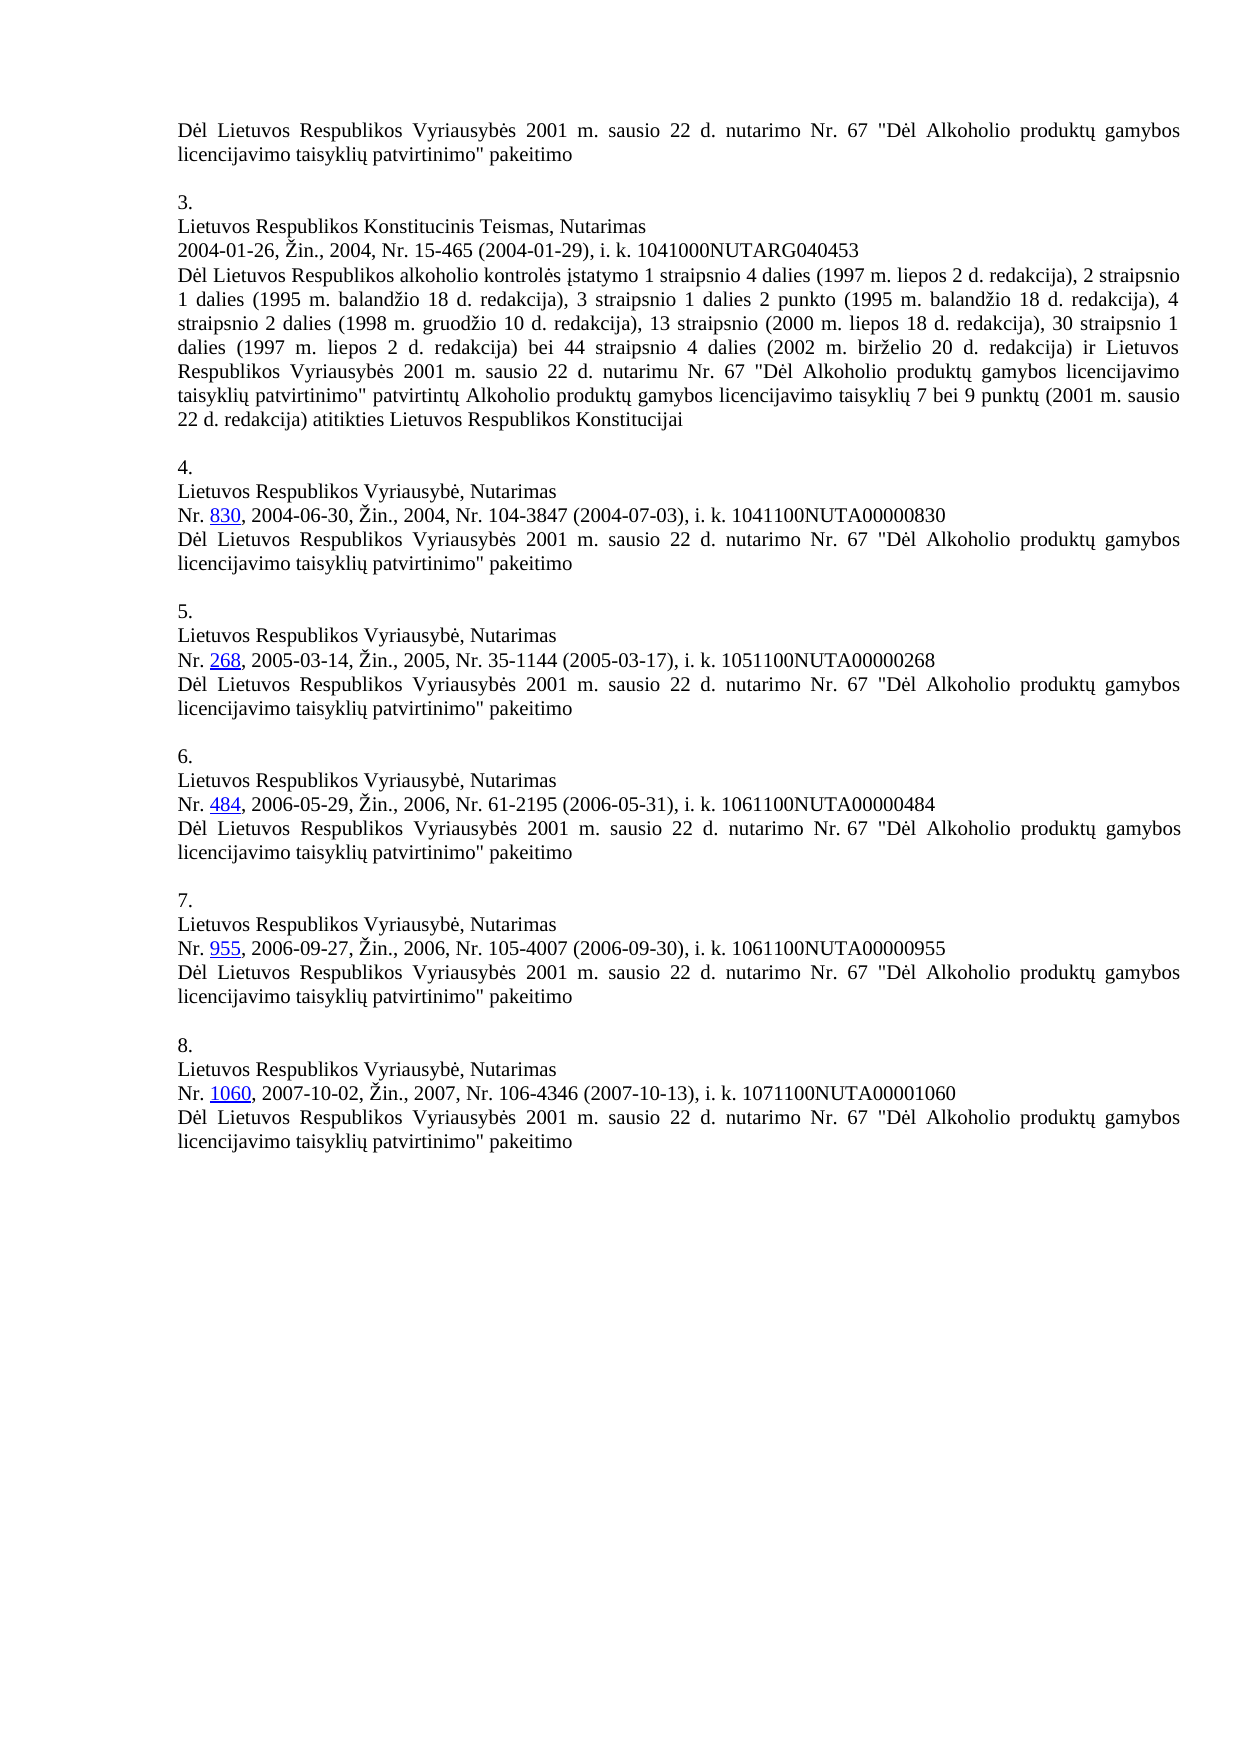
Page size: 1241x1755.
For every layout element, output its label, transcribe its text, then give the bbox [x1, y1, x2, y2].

text Dėl Lietuvos Respublikos Vyriausybės 2001 m. sausio 22 d. nutarimo Nr. 67 "Dėl Alkoholio produktų gamybos licencijavimo taisyklių patvirtinimo" pakeitimo [177, 527, 1181, 575]
text Nr. 830, 2004-06-30, Žin., 2004, Nr. 104-3847 (2004-07-03), i. k. 1041100NUTA00000830 [177, 503, 1181, 527]
text Nr. 1060, 2007-10-02, Žin., 2007, Nr. 106-4346 (2007-10-13), i. k. 1071100NUTA00001060 [177, 1081, 1181, 1105]
text 6. [177, 744, 1181, 768]
text 5. [177, 599, 1181, 623]
text Lietuvos Respublikos Vyriausybė, Nutarimas [177, 623, 1181, 647]
text 8. [177, 1032, 1181, 1057]
text Dėl Lietuvos Respublikos alkoholio kontrolės įstatymo 1 straipsnio 4 dalies (1997 m. liepos 2 d. redakcija), 2 straipsnio 1 dalies (1995 m. balandžio 18 d. redakcija), 3 straipsnio 1 dalies 2 punkto (1995 m. balandžio 18 d. redakcija), 4 straipsnio 2 dalies (1998 m. gruodžio 10 d. redakcija), 13 straipsnio (2000 m. liepos 18 d. redakcija), 30 straipsnio 1 dalies (1997 m. liepos 2 d. redakcija) bei 44 straipsnio 4 dalies (2002 m. birželio 20 d. redakcija) ir Lietuvos Respublikos Vyriausybės 2001 m. sausio 22 d. nutarimu Nr. 67 "Dėl Alkoholio produktų gamybos licencijavimo taisyklių patvirtinimo" patvirtintų Alkoholio produktų gamybos licencijavimo taisyklių 7 bei 9 punktų (2001 m. sausio 22 d. redakcija) atitikties Lietuvos Respublikos Konstitucijai [177, 262, 1181, 431]
text Lietuvos Respublikos Vyriausybė, Nutarimas [177, 768, 1181, 792]
text Lietuvos Respublikos Konstitucinis Teismas, Nutarimas [177, 214, 1181, 238]
text Dėl Lietuvos Respublikos Vyriausybės 2001 m. sausio 22 d. nutarimo Nr. 67 "Dėl Alkoholio produktų gamybos licencijavimo taisyklių patvirtinimo" pakeitimo [177, 816, 1181, 864]
text Nr. 268, 2005-03-14, Žin., 2005, Nr. 35-1144 (2005-03-17), i. k. 1051100NUTA00000268 [177, 647, 1181, 672]
text Lietuvos Respublikos Vyriausybė, Nutarimas [177, 479, 1181, 503]
text Dėl Lietuvos Respublikos Vyriausybės 2001 m. sausio 22 d. nutarimo Nr. 67 "Dėl Alkoholio produktų gamybos licencijavimo taisyklių patvirtinimo" pakeitimo [177, 1105, 1181, 1153]
text Lietuvos Respublikos Vyriausybė, Nutarimas [177, 1057, 1181, 1081]
text 3. [177, 190, 1181, 214]
text Dėl Lietuvos Respublikos Vyriausybės 2001 m. sausio 22 d. nutarimo Nr. 67 "Dėl Alkoholio produktų gamybos licencijavimo taisyklių patvirtinimo" pakeitimo [177, 118, 1181, 166]
text Lietuvos Respublikos Vyriausybė, Nutarimas [177, 912, 1181, 936]
text 2004-01-26, Žin., 2004, Nr. 15-465 (2004-01-29), i. k. 1041000NUTARG040453 [177, 238, 1181, 262]
text 4. [177, 455, 1181, 479]
text Dėl Lietuvos Respublikos Vyriausybės 2001 m. sausio 22 d. nutarimo Nr. 67 "Dėl Alkoholio produktų gamybos licencijavimo taisyklių patvirtinimo" pakeitimo [177, 672, 1181, 720]
text Nr. 484, 2006-05-29, Žin., 2006, Nr. 61-2195 (2006-05-31), i. k. 1061100NUTA00000484 [177, 792, 1181, 816]
text Nr. 955, 2006-09-27, Žin., 2006, Nr. 105-4007 (2006-09-30), i. k. 1061100NUTA00000955 [177, 936, 1181, 960]
text 7. [177, 888, 1181, 912]
text Dėl Lietuvos Respublikos Vyriausybės 2001 m. sausio 22 d. nutarimo Nr. 67 "Dėl Alkoholio produktų gamybos licencijavimo taisyklių patvirtinimo" pakeitimo [177, 960, 1181, 1008]
